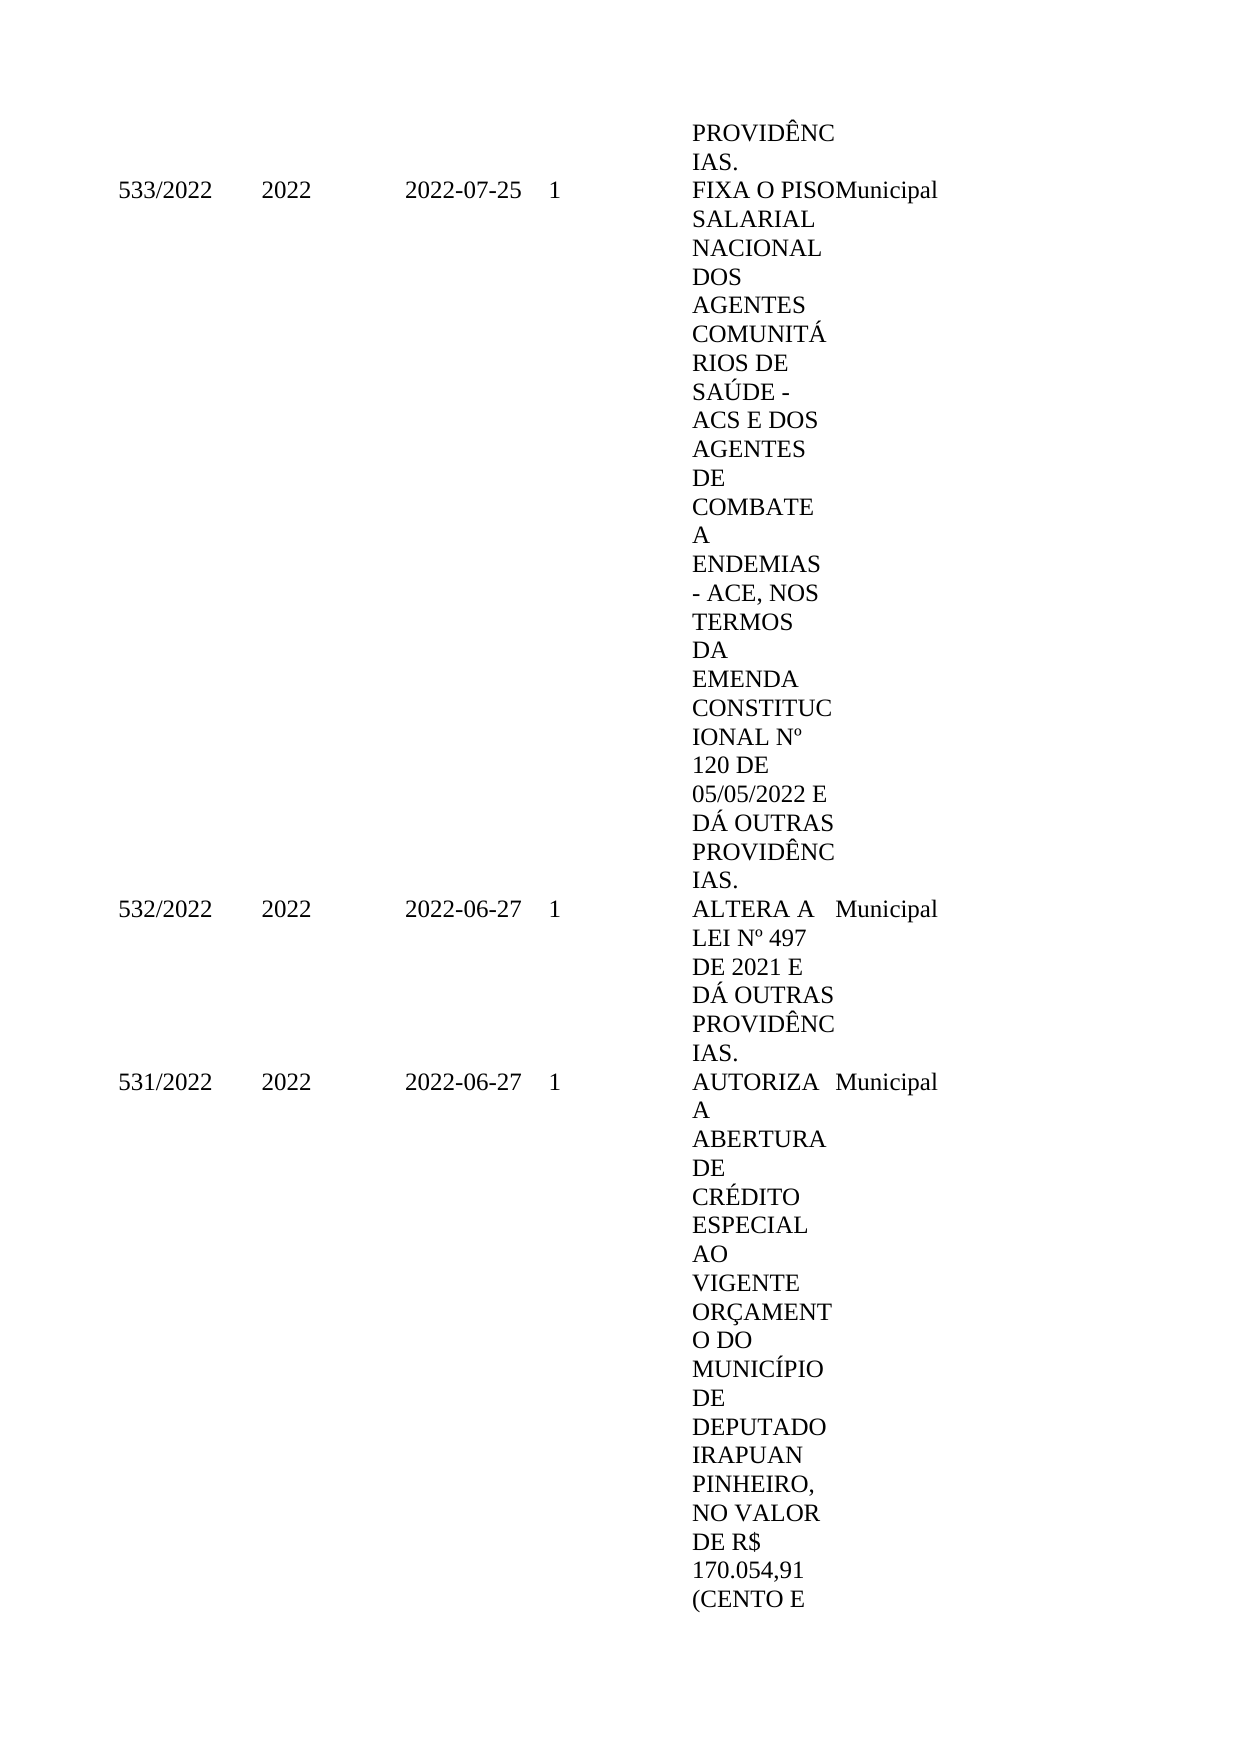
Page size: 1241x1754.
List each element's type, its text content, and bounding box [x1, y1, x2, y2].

table_cell 533/2022 [118, 176, 261, 894]
table_cell 532/2022 [118, 894, 261, 1067]
table_cell ALTERA A LEI Nº 497 DE 2021 E DÁ OUTRAS PROVIDÊNCIAS. [692, 894, 835, 1067]
table_cell [979, 894, 1122, 1067]
table_cell [118, 118, 261, 176]
table_cell AUTORIZA A ABERTURA DE CRÉDITO ESPECIAL AO VIGENTE ORÇAMENTO DO MUNICÍPIO DE DEPUTADO IRAPUAN PINHEIRO, NO VALOR DE R$ 170.054,91 (CENTO E [692, 1067, 835, 1613]
table_cell 2022-06-27 [405, 894, 548, 1067]
table_cell [979, 176, 1122, 894]
table_cell 2022-06-27 [405, 1067, 548, 1613]
table_cell PROVIDÊNCIAS. [692, 118, 835, 176]
table_cell Municipal [835, 176, 979, 894]
table_cell 2022 [261, 176, 405, 894]
table_cell [548, 118, 692, 176]
table_cell 1 [548, 1067, 692, 1613]
table_cell 1 [548, 176, 692, 894]
table_cell [979, 118, 1122, 176]
table_cell Municipal [835, 1067, 979, 1613]
table_cell [261, 118, 405, 176]
table_cell [979, 1067, 1122, 1613]
table_cell [835, 118, 979, 176]
table_cell 2022-07-25 [405, 176, 548, 894]
table_cell 2022 [261, 894, 405, 1067]
table_cell [405, 118, 548, 176]
table_cell 531/2022 [118, 1067, 261, 1613]
table_cell Municipal [835, 894, 979, 1067]
table_cell FIXA O PISO SALARIAL NACIONAL DOS AGENTES COMUNITÁRIOS DE SAÚDE - ACS E DOS AGENTES DE COMBATE A ENDEMIAS - ACE, NOS TERMOS DA EMENDA CONSTITUCIONAL Nº 120 DE 05/05/2022 E DÁ OUTRAS PROVIDÊNCIAS. [692, 176, 835, 894]
table_cell 2022 [261, 1067, 405, 1613]
table_cell 1 [548, 894, 692, 1067]
